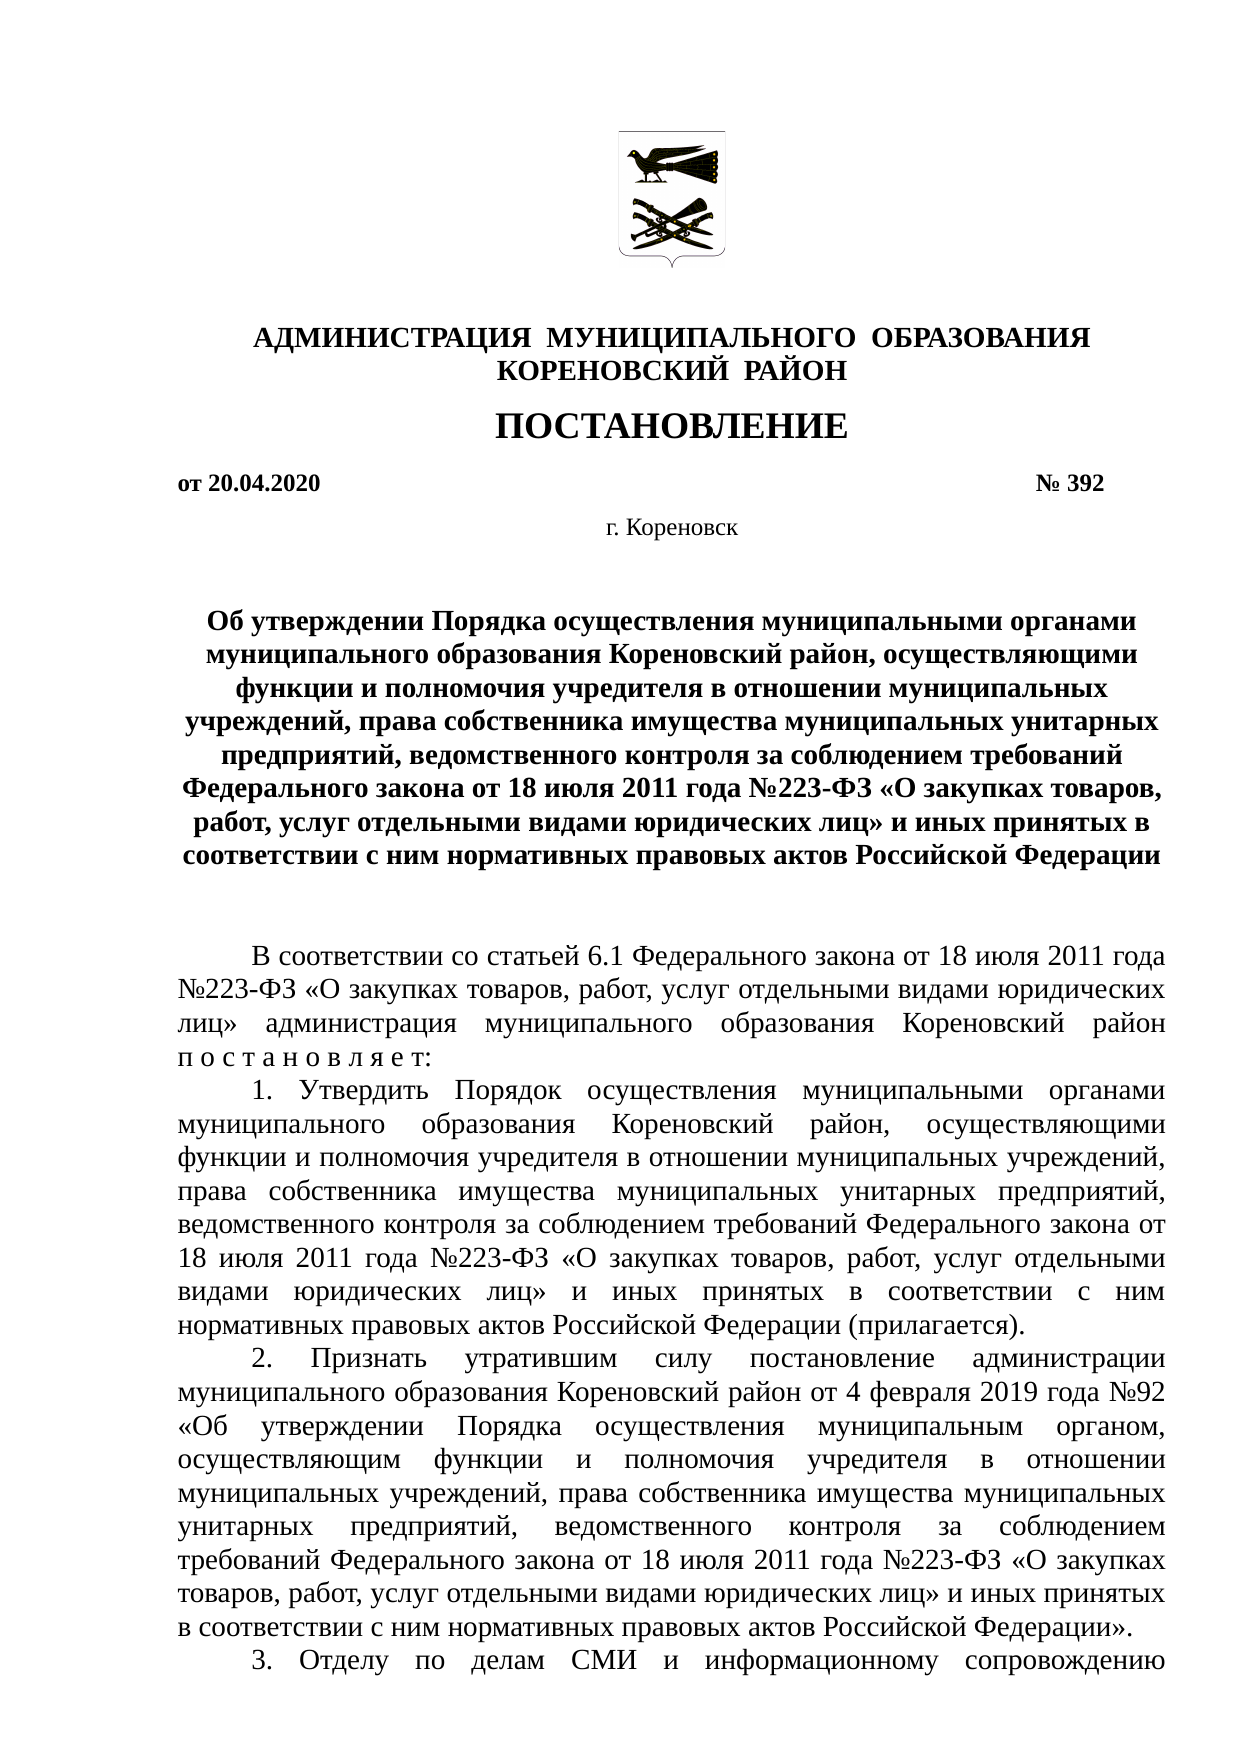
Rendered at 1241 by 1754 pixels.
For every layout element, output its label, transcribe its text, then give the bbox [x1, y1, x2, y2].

text 2. Признать утратившим силу постановление администрации муниципального образования Кореновский район от 4 февраля 2019 года №92 «Об утверждении Порядка осуществления муниципальным органом, осуществляющим функции и полномочия учредителя в отношении муниципальных учреждений, права собственника имущества муниципальных унитарных предприятий, ведомственного контроля за соблюдением требований Федерального закона от 18 июля 2011 года №223-ФЗ «О закупках товаров, работ, услуг отдельными видами юридических лиц» и иных принятых в соответствии с ним нормативных правовых актов Российской Федерации». [177, 1341, 1167, 1642]
text г. Кореновск [177, 512, 1167, 540]
text В соответствии со статьей 6.1 Федерального закона от 18 июля 2011 года №223-ФЗ «О закупках товаров, работ, услуг отдельными видами юридических лиц» администрация муниципального образования Кореновский район п о с т а н о в л я е т: [177, 938, 1167, 1072]
subtitle КОРЕНОВСКИЙ РАЙОН [177, 353, 1167, 387]
subtitle АДМИНИСТРАЦИЯ МУНИЦИПАЛЬНОГО ОБРАЗОВАНИЯ [177, 320, 1167, 353]
text 1. Утвердить Порядок осуществления муниципальными органами муниципального образования Кореновский район, осуществляющими функции и полномочия учредителя в отношении муниципальных учреждений, права собственника имущества муниципальных унитарных предприятий, ведомственного контроля за соблюдением требований Федерального закона от 18 июля 2011 года №223-ФЗ «О закупках товаров, работ, услуг отдельными видами юридических лиц» и иных принятых в соответствии с ним нормативных правовых актов Российской Федерации (прилагается). [177, 1072, 1167, 1341]
text 3. Отделу по делам СМИ и информационному сопровождению [177, 1642, 1167, 1676]
text от 20.04.2020 № 392 [177, 468, 1167, 497]
text Об утверждении Порядка осуществления муниципальными органами муниципального образования Кореновский район, осуществляющими функции и полномочия учредителя в отношении муниципальных учреждений, права собственника имущества муниципальных унитарных предприятий, ведомственного контроля за соблюдением требований Федерального закона от 18 июля 2011 года №223-ФЗ «О закупках товаров, работ, услуг отдельными видами юридических лиц» и иных принятых в соответствии с ним нормативных правовых актов Российской Федерации [177, 603, 1167, 871]
subtitle ПОСТАНОВЛЕНИЕ [177, 404, 1167, 447]
picture [618, 131, 725, 268]
